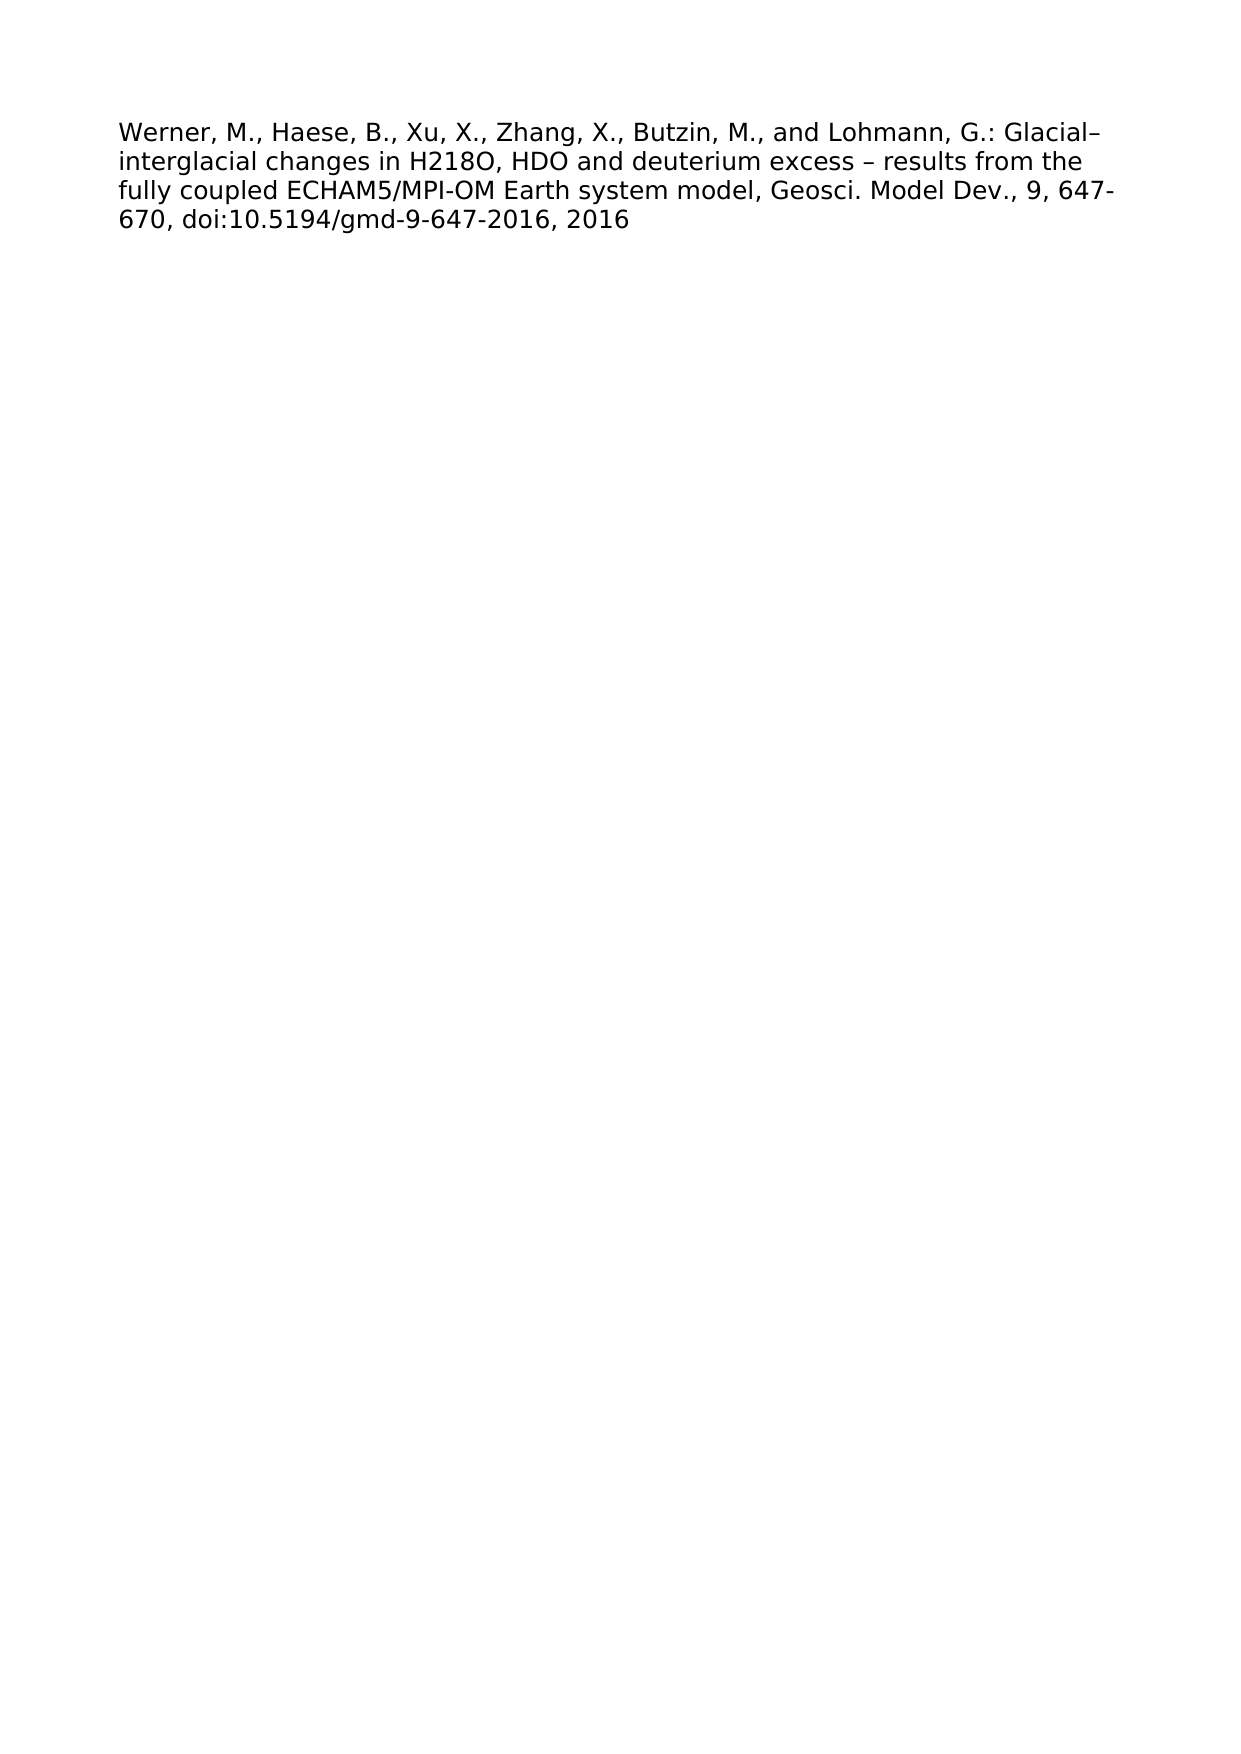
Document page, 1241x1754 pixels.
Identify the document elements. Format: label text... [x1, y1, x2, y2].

text Werner, M., Haese, B., Xu, X., Zhang, X., Butzin, M., and Lohmann, G.: Glacial–interglacial changes in H218O, HDO and deuterium excess – results from the fully coupled ECHAM5/MPI-OM Earth system model, Geosci. Model Dev., 9, 647-670, doi:10.5194/gmd-9-647-2016, 2016 [118, 118, 1122, 235]
